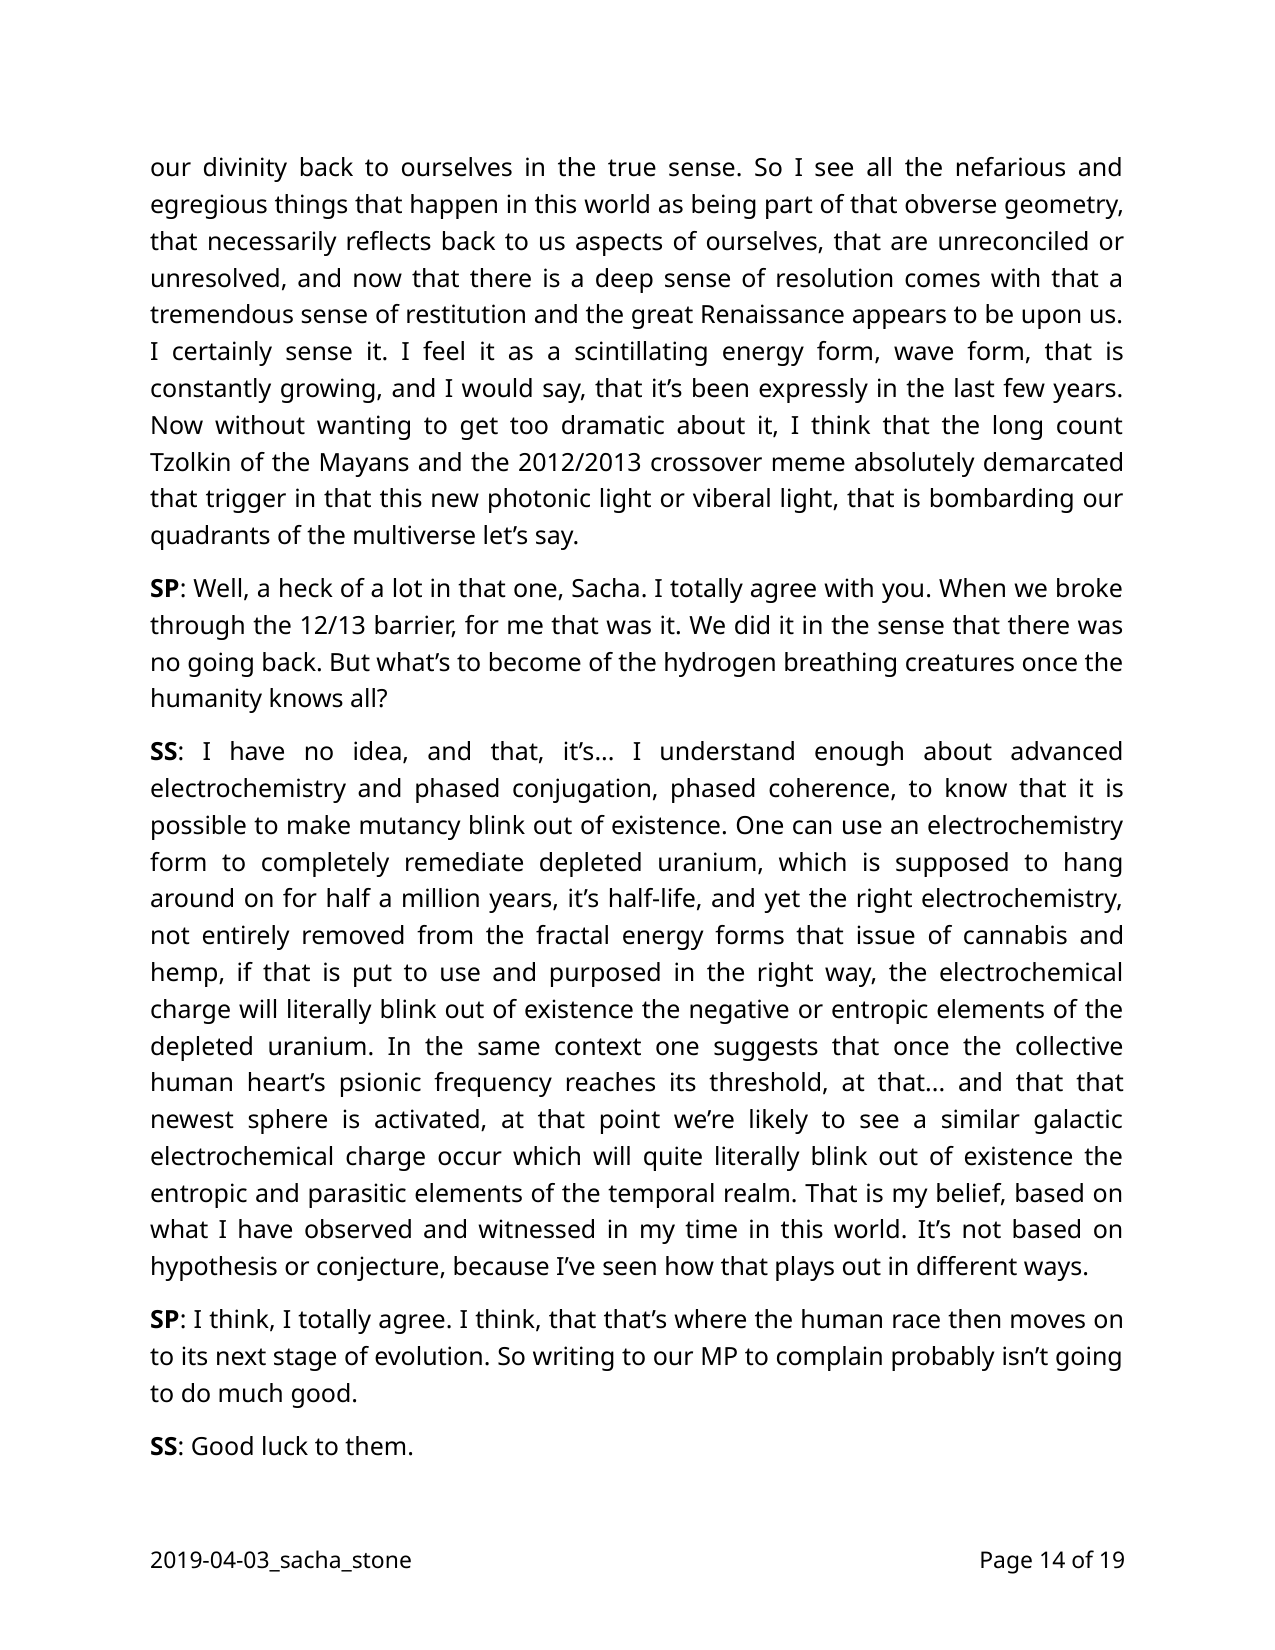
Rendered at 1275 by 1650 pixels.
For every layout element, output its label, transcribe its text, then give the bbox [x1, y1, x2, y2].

text SS: Good luck to them. [150, 1428, 1125, 1462]
text SP: I think, I totally agree. I think, that that’s where the human race then moves on to its next stage of evolution. So writing to our MP to complain probably isn’t going to do much good. [150, 1302, 1125, 1409]
text our divinity back to ourselves in the true sense. So I see all the nefarious and egregious things that happen in this world as being part of that obverse geometry, that necessarily reflects back to us aspects of ourselves, that are unreconciled or unresolved, and now that there is a deep sense of resolution comes with that a tremendous sense of restitution and the great Renaissance appears to be upon us. I certainly sense it. I feel it as a scintillating energy form, wave form, that is constantly growing, and I would say, that it’s been expressly in the last few years. Now without wanting to get too dramatic about it, I think that the long count Tzolkin of the Mayans and the 2012/2013 crossover meme absolutely demarcated that trigger in that this new photonic light or viberal light, that is bombarding our quadrants of the multiverse let’s say. [150, 150, 1125, 552]
text SP: Well, a heck of a lot in that one, Sacha. I totally agree with you. When we broke through the 12/13 barrier, for me that was it. We did it in the sense that there was no going back. But what’s to become of the hydrogen breathing creatures once the humanity knows all? [150, 571, 1125, 715]
text SS: I have no idea, and that, it’s... I understand enough about advanced electrochemistry and phased conjugation, phased coherence, to know that it is possible to make mutancy blink out of existence. One can use an electrochemistry form to completely remediate depleted uranium, which is supposed to hang around on for half a million years, it’s half-life, and yet the right electrochemistry, not entirely removed from the fractal energy forms that issue of cannabis and hemp, if that is put to use and purposed in the right way, the electrochemical charge will literally blink out of existence the negative or entropic elements of the depleted uranium. In the same context one suggests that once the collective human heart’s psionic frequency reaches its threshold, at that... and that that newest sphere is activated, at that point we’re likely to see a similar galactic electrochemical charge occur which will quite literally blink out of existence the entropic and parasitic elements of the temporal realm. That is my belief, based on what I have observed and witnessed in my time in this world. It’s not based on hypothesis or conjecture, because I’ve seen how that plays out in different ways. [150, 734, 1125, 1283]
